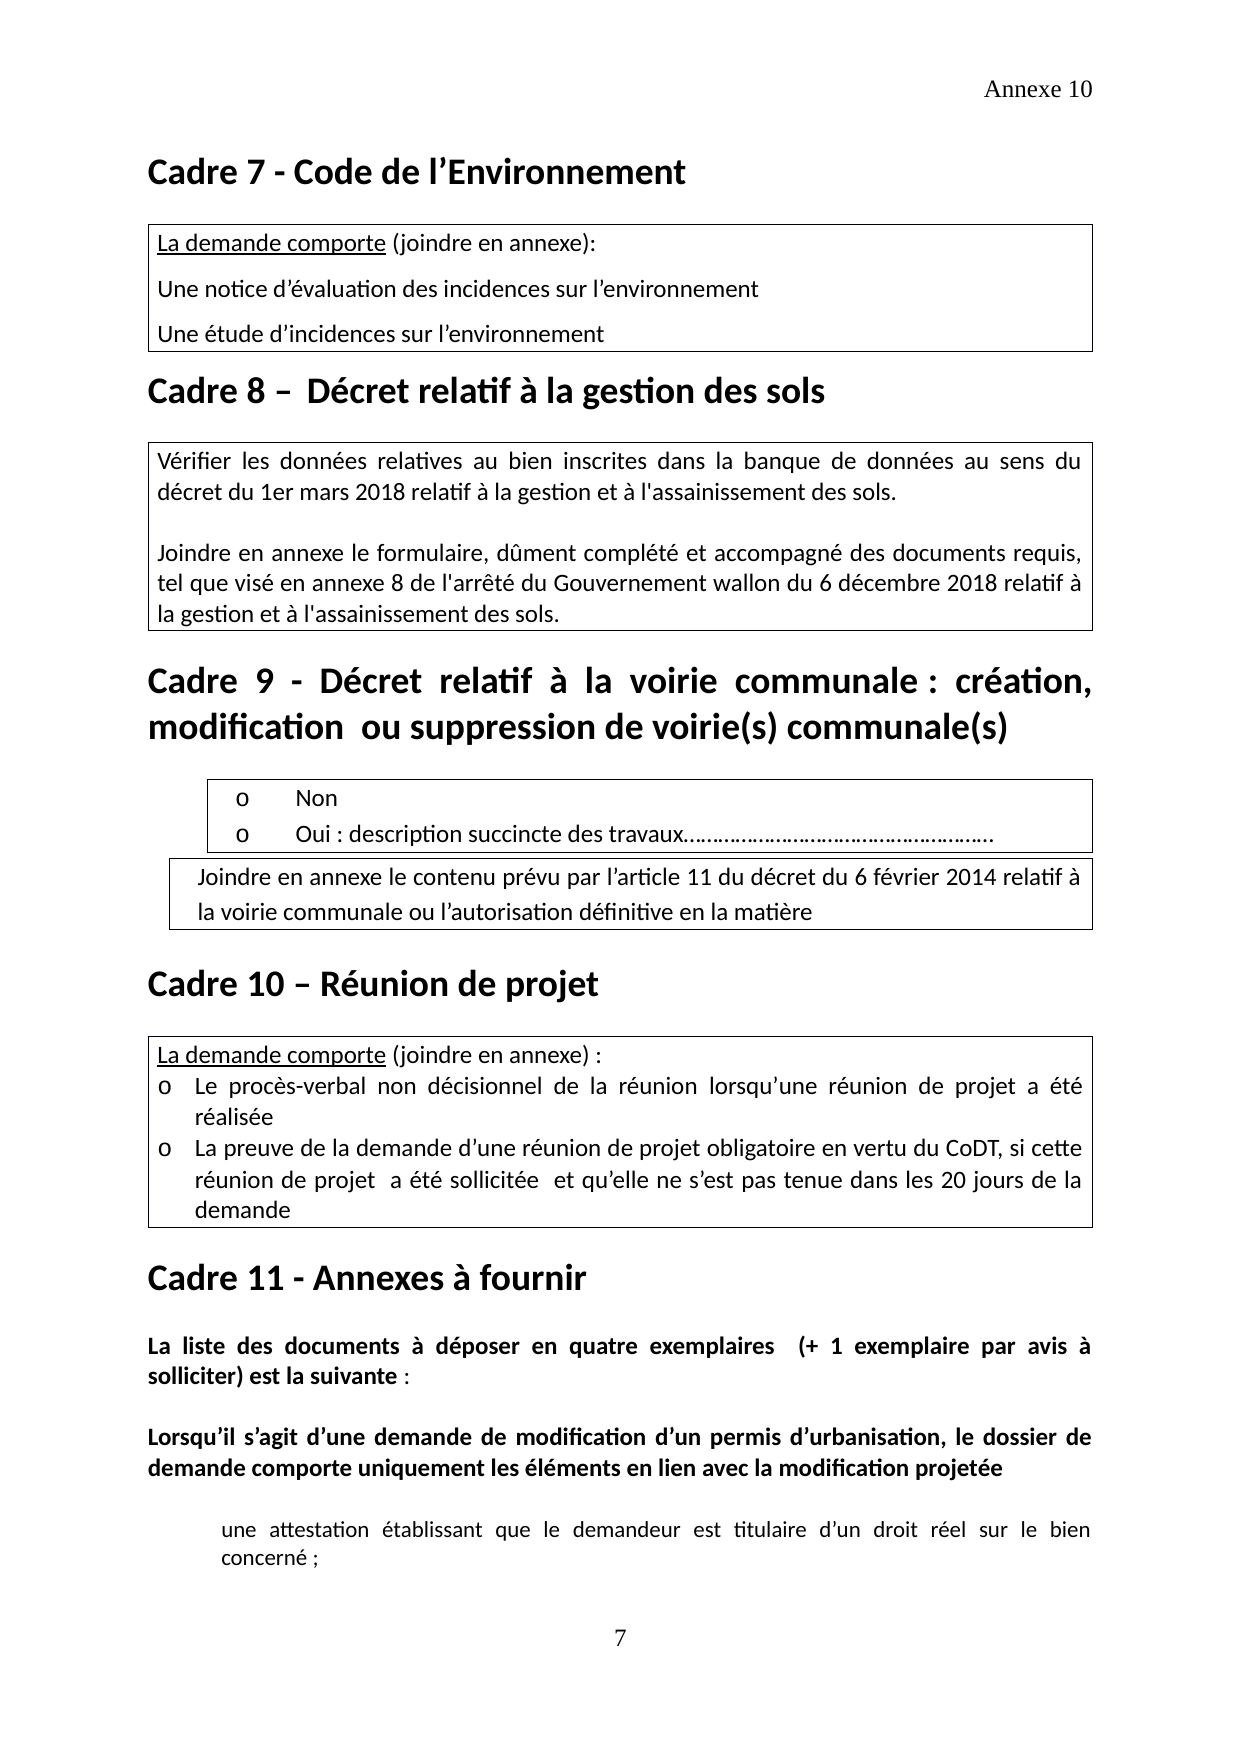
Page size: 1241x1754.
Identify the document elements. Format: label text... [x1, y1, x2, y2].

text Cadre 8 – Décret relatif à la gestion des sols [148, 367, 1093, 413]
list La preuve de la demande d’une réunion de projet obligatoire en vertu du CoDT, si cette réunion de projet a été sollicitée et qu’elle ne s’est pas tenue dans les 20 jours de la demande [149, 1129, 1092, 1227]
text La liste des documents à déposer en quatre exemplaires (+ 1 exemplaire par avis à solliciter) est la suivante : [148, 1330, 1093, 1391]
text Une étude d’incidences sur l’environnement [149, 315, 1092, 351]
text Cadre 11 - Annexes à fournir [148, 1253, 1093, 1299]
text Cadre 7 - Code de l’Environnement [148, 148, 1093, 193]
text Cadre 9 - Décret relatif à la voirie communale : création, modification ou suppression de voirie(s) communale(s) [148, 657, 1093, 748]
list Le procès-verbal non décisionnel de la réunion lorsqu’une réunion de projet a été réalisée [149, 1067, 1092, 1129]
list Oui : description succincte des travaux……………………………………………… [208, 815, 1092, 852]
text La demande comporte (joindre en annexe): [149, 225, 1092, 258]
text Joindre en annexe le formulaire, dûment complété et accompagné des documents requis, tel que visé en annexe 8 de l'arrêté du Gouvernement wallon du 6 décembre 2018 relatif à la gestion et à l'assainissement des sols. [149, 533, 1092, 630]
text La demande comporte (joindre en annexe) : [149, 1037, 1092, 1067]
list Non [208, 780, 1092, 814]
text Cadre 10 – Réunion de projet [148, 960, 1093, 1006]
text Vérifier les données relatives au bien inscrites dans la banque de données au sens du décret du 1er mars 2018 relatif à la gestion et à l'assainissement des sols. [149, 443, 1092, 506]
text une attestation établissant que le demandeur est titulaire d’un droit réel sur le bien concerné ; [148, 1513, 1093, 1571]
text Lorsqu’il s’agit d’une demande de modification d’un permis d’urbanisation, le dossier de demande comporte uniquement les éléments en lien avec la modification projetée [148, 1421, 1093, 1482]
text Joindre en annexe le contenu prévu par l’article 11 du décret du 6 février 2014 relatif à la voirie communale ou l’autorisation définitive en la matière [170, 859, 1092, 929]
text Une notice d’évaluation des incidences sur l’environnement [149, 270, 1092, 303]
